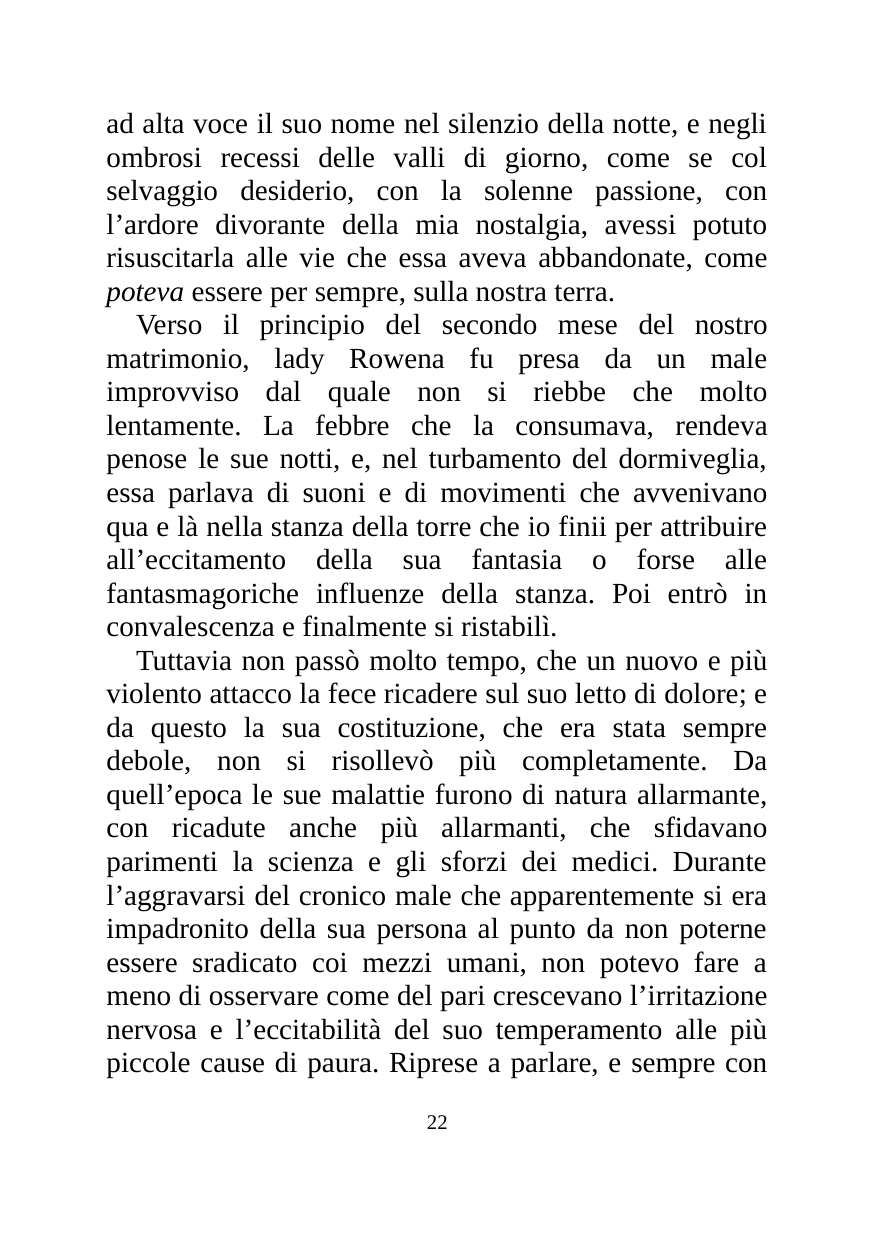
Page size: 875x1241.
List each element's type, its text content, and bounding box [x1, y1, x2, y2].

text ad alta voce il suo nome nel silenzio della notte, e negli ombrosi recessi delle valli di giorno, come se col selvaggio desiderio, con la solenne passione, con l’ardore divorante della mia nostalgia, avessi potuto risuscitarla alle vie che essa aveva abbandonate, come poteva essere per sempre, sulla nostra terra. [106, 106, 768, 307]
text Tuttavia non passò molto tempo, che un nuovo e più violento attacco la fece ricadere sul suo letto di dolore; e da questo la sua costituzione, che era stata sempre debole, non si risollevò più completamente. Da quell’epoca le sue malattie furono di natura allarmante, con ricadute anche più allarmanti, che sfidavano parimenti la scienza e gli sforzi dei medici. Durante l’aggravarsi del cronico male che apparentemente si era impadronito della sua persona al punto da non poterne essere sradicato coi mezzi umani, non potevo fare a meno di osservare come del pari crescevano l’irritazione nervosa e l’eccitabilità del suo temperamento alle più piccole cause di paura. Riprese a parlare, e sempre con [106, 643, 768, 1079]
text Verso il principio del secondo mese del nostro matrimonio, lady Rowena fu presa da un male improvviso dal quale non si riebbe che molto lentamente. La febbre che la consumava, rendeva penose le sue notti, e, nel turbamento del dormiveglia, essa parlava di suoni e di movimenti che avvenivano qua e là nella stanza della torre che io finii per attribuire all’eccitamento della sua fantasia o forse alle fantasmagoriche influenze della stanza. Poi entrò in convalescenza e finalmente si ristabilì. [106, 307, 768, 643]
